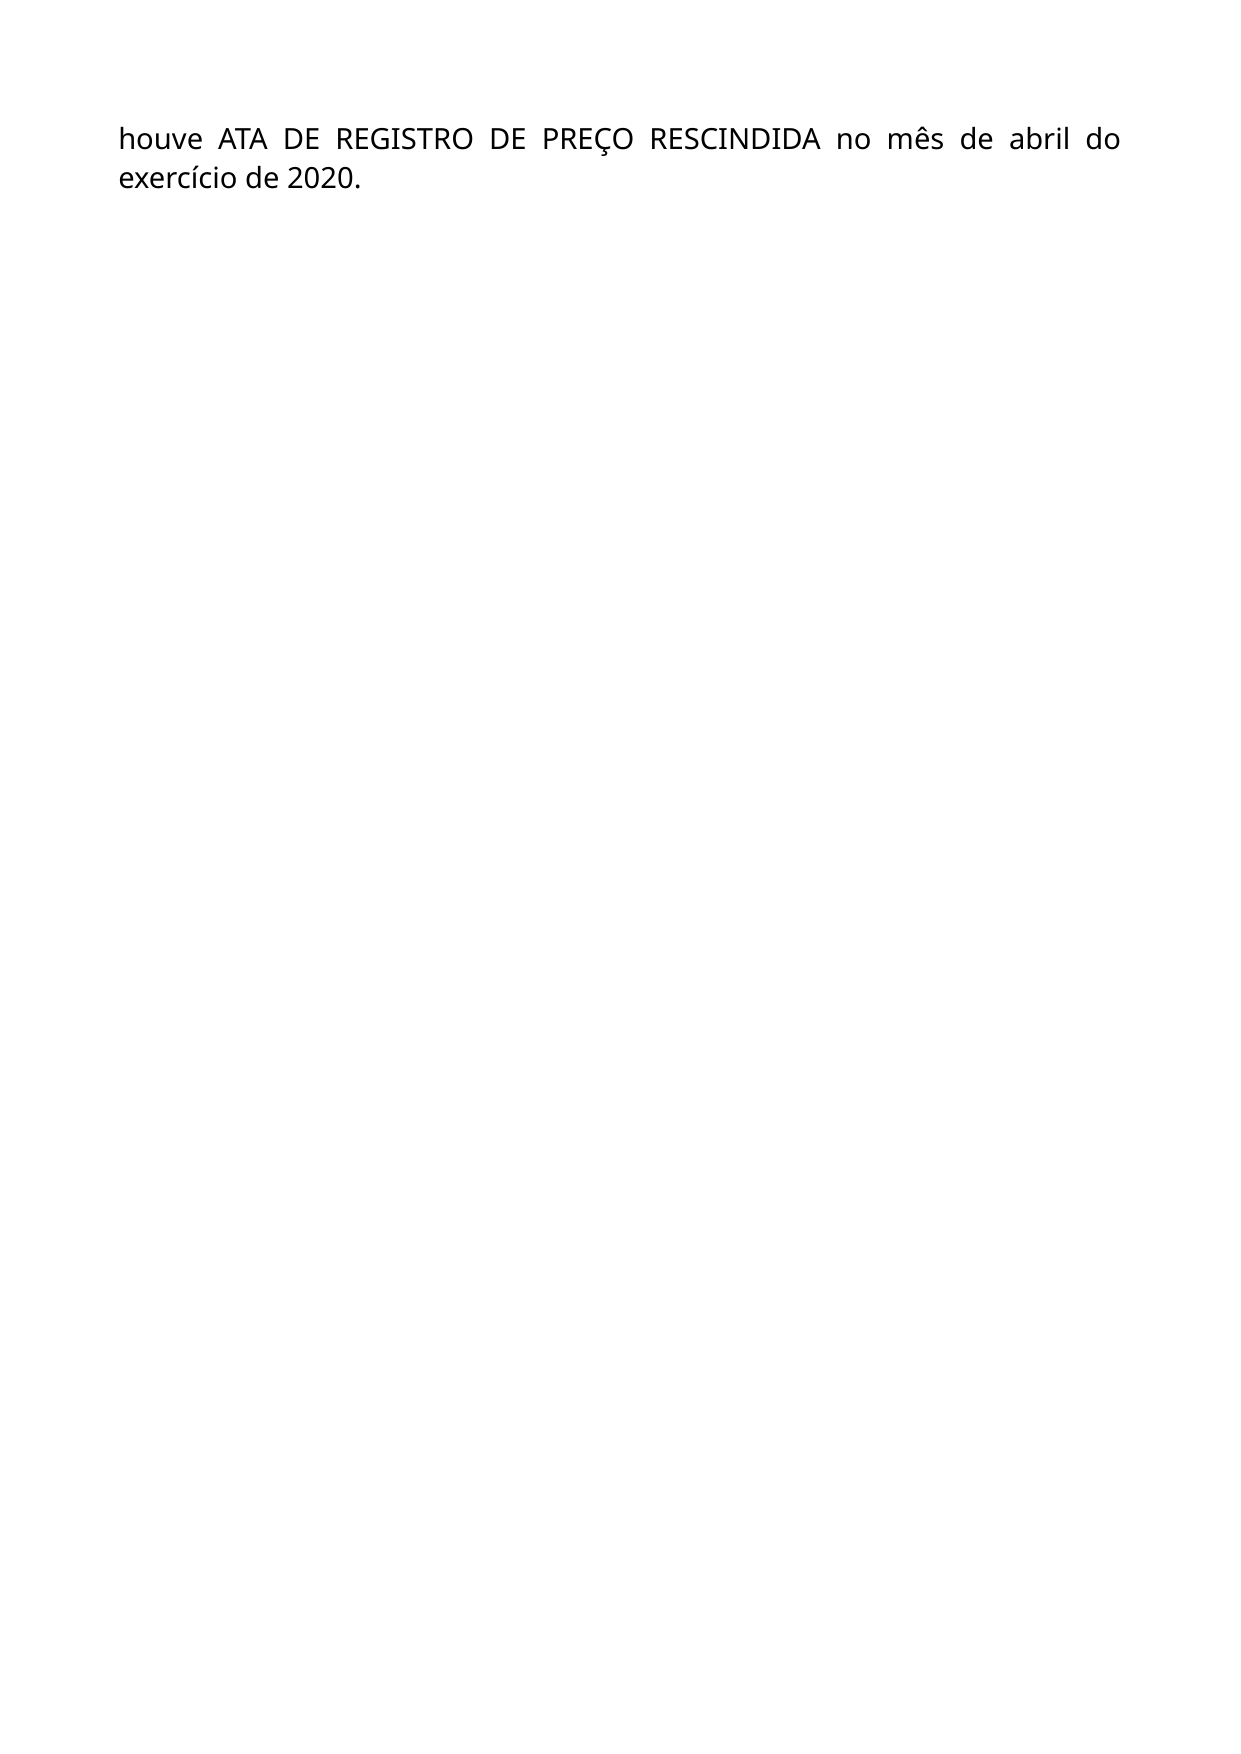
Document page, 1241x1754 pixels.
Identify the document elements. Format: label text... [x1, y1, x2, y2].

text houve ATA DE REGISTRO DE PREÇO RESCINDIDA no mês de abril do exercício de 2020. [118, 118, 1122, 197]
